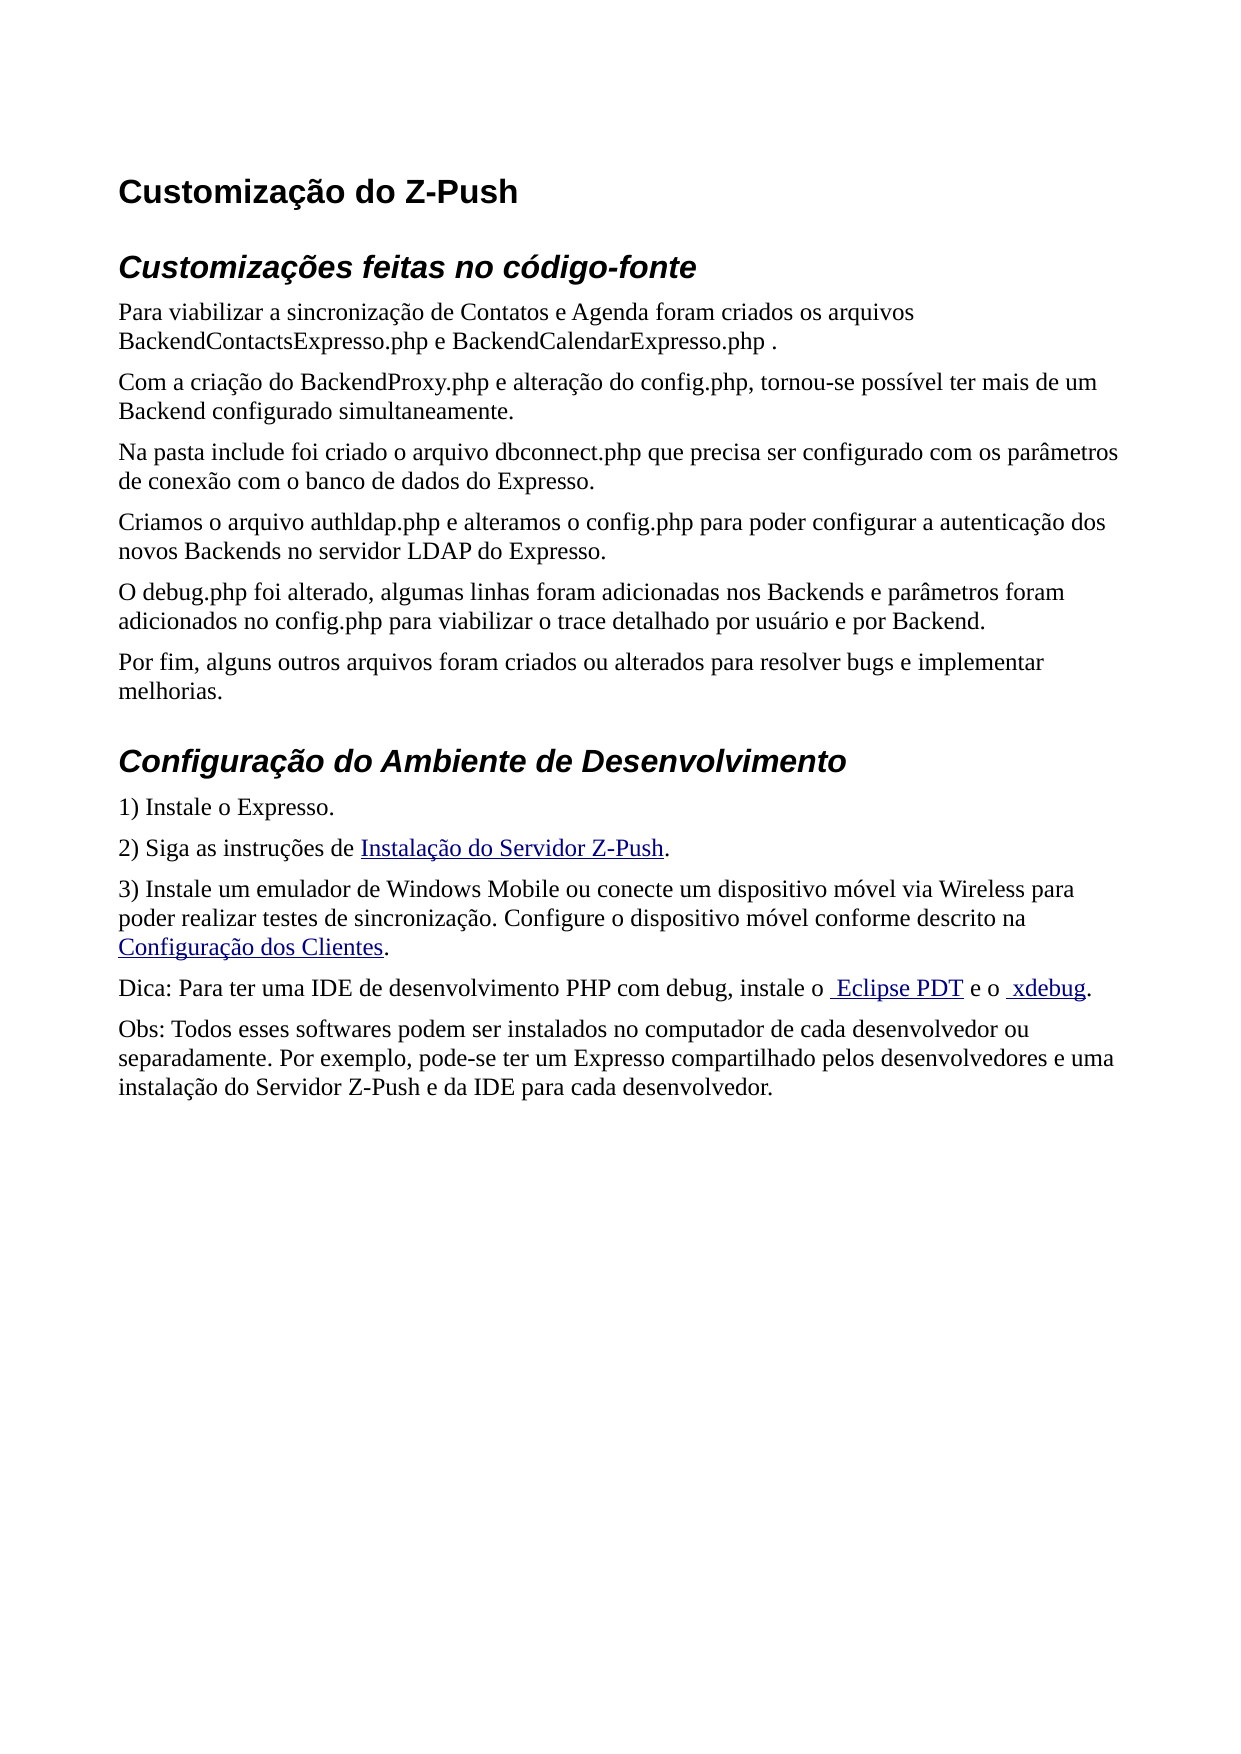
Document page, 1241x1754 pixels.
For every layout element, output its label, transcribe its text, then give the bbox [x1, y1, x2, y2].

text 3) Instale um emulador de Windows Mobile ou conecte um dispositivo móvel via Wireless para poder realizar testes de sincronização. Configure o dispositivo móvel conforme descrito na Configuração dos Clientes. [118, 874, 1122, 961]
text 1) Instale o Expresso. [118, 792, 1122, 821]
subtitle Configuração do Ambiente de Desenvolvimento [118, 742, 1122, 779]
text Na pasta include foi criado o arquivo dbconnect.php que precisa ser configurado com os parâmetros de conexão com o banco de dados do Expresso. [118, 437, 1122, 495]
text Para viabilizar a sincronização de Contatos e Agenda foram criados os arquivos BackendContactsExpresso.php e BackendCalendarExpresso.php . [118, 297, 1122, 355]
subtitle Customização do Z-Push [118, 172, 1122, 211]
text Com a criação do BackendProxy.php e alteração do config.php, tornou-se possível ter mais de um Backend configurado simultaneamente. [118, 367, 1122, 425]
subtitle Customizações feitas no código-fonte [118, 248, 1122, 285]
text O debug.php foi alterado, algumas linhas foram adicionadas nos Backends e parâmetros foram adicionados no config.php para viabilizar o trace detalhado por usuário e por Backend. [118, 577, 1122, 635]
text Criamos o arquivo authldap.php e alteramos o config.php para poder configurar a autenticação dos novos Backends no servidor LDAP do Expresso. [118, 507, 1122, 565]
text 2) Siga as instruções de Instalação do Servidor Z-Push. [118, 833, 1122, 862]
text Por fim, alguns outros arquivos foram criados ou alterados para resolver bugs e implementar melhorias. [118, 647, 1122, 705]
text Dica: Para ter uma IDE de desenvolvimento PHP com debug, instale o Eclipse PDT e o xdebug. [118, 973, 1122, 1002]
text Obs: Todos esses softwares podem ser instalados no computador de cada desenvolvedor ou separadamente. Por exemplo, pode-se ter um Expresso compartilhado pelos desenvolvedores e uma instalação do Servidor Z-Push e da IDE para cada desenvolvedor. [118, 1014, 1122, 1101]
